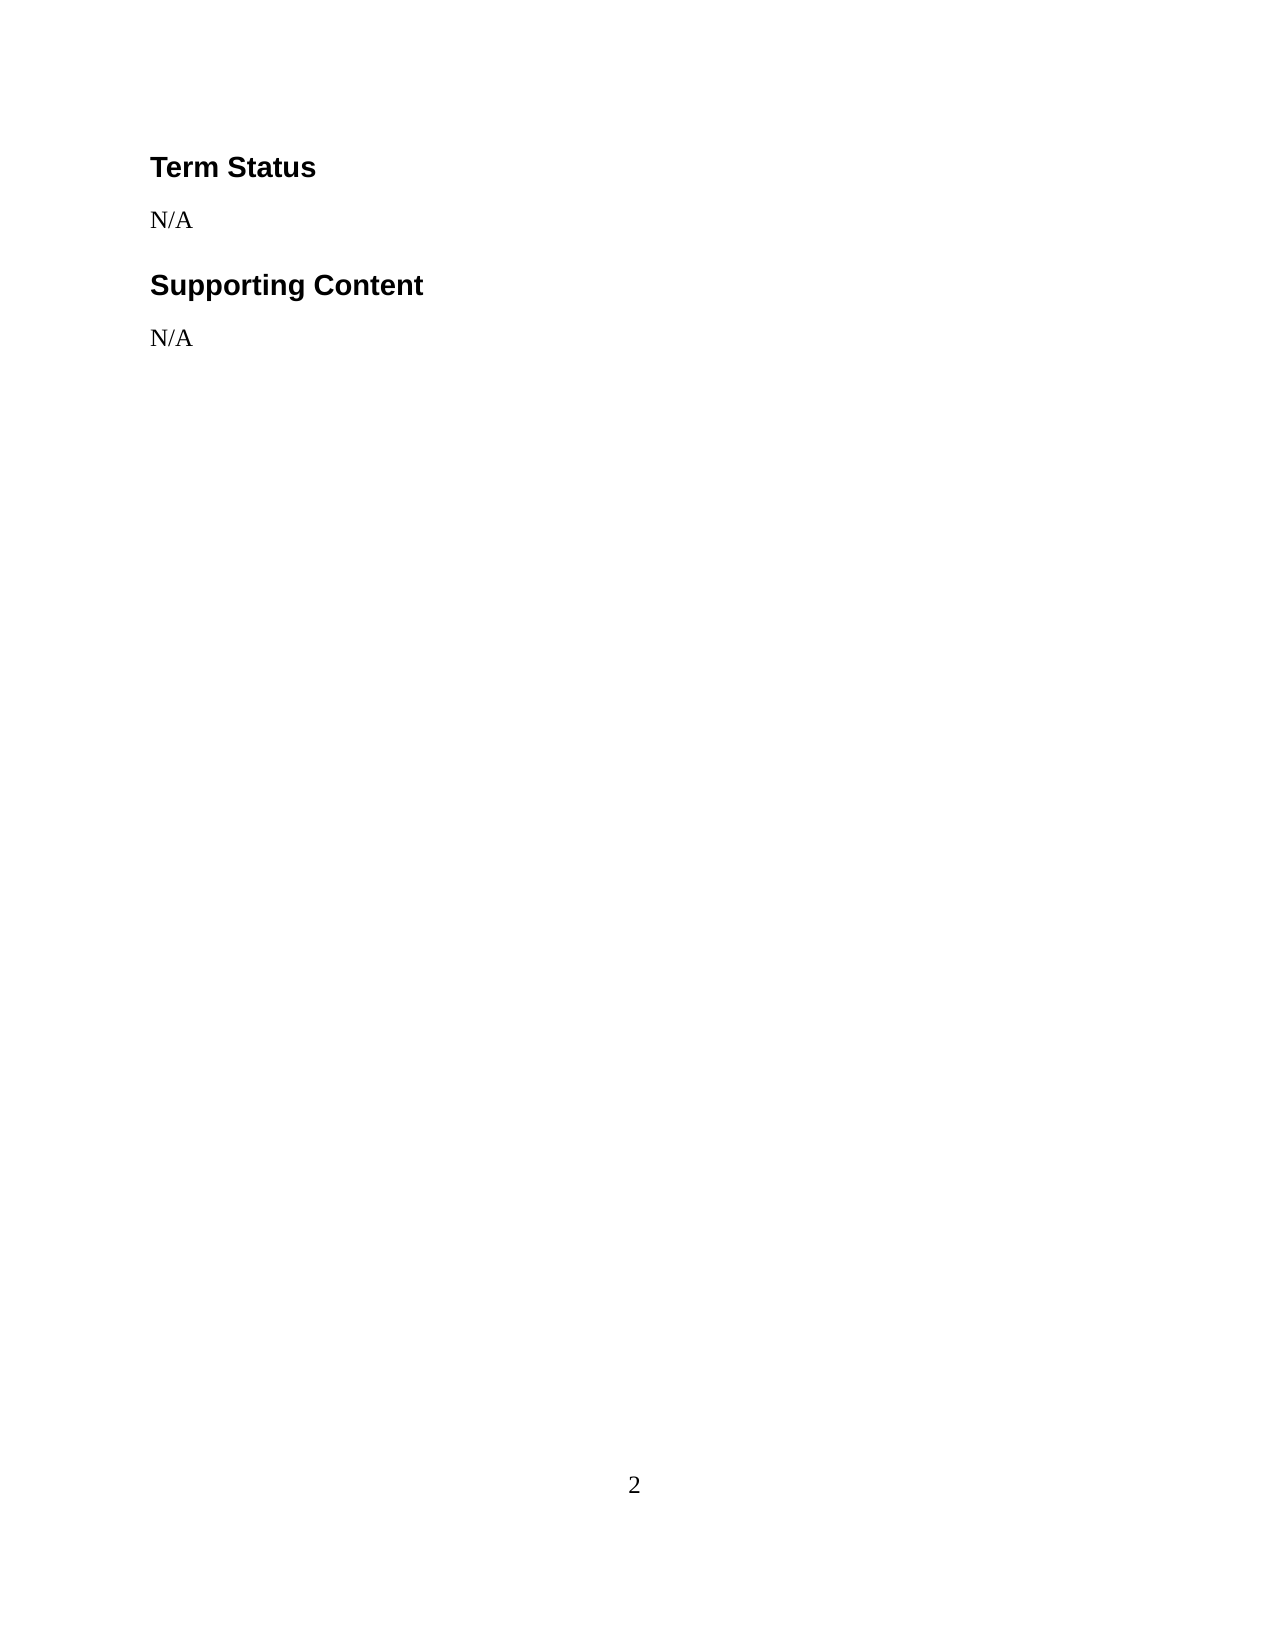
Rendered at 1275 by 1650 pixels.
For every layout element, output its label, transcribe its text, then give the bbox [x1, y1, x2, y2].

subtitle Term Status [150, 150, 1125, 183]
subtitle Supporting Content [150, 268, 1125, 301]
text N/A [150, 205, 1125, 234]
text N/A [150, 323, 1125, 351]
